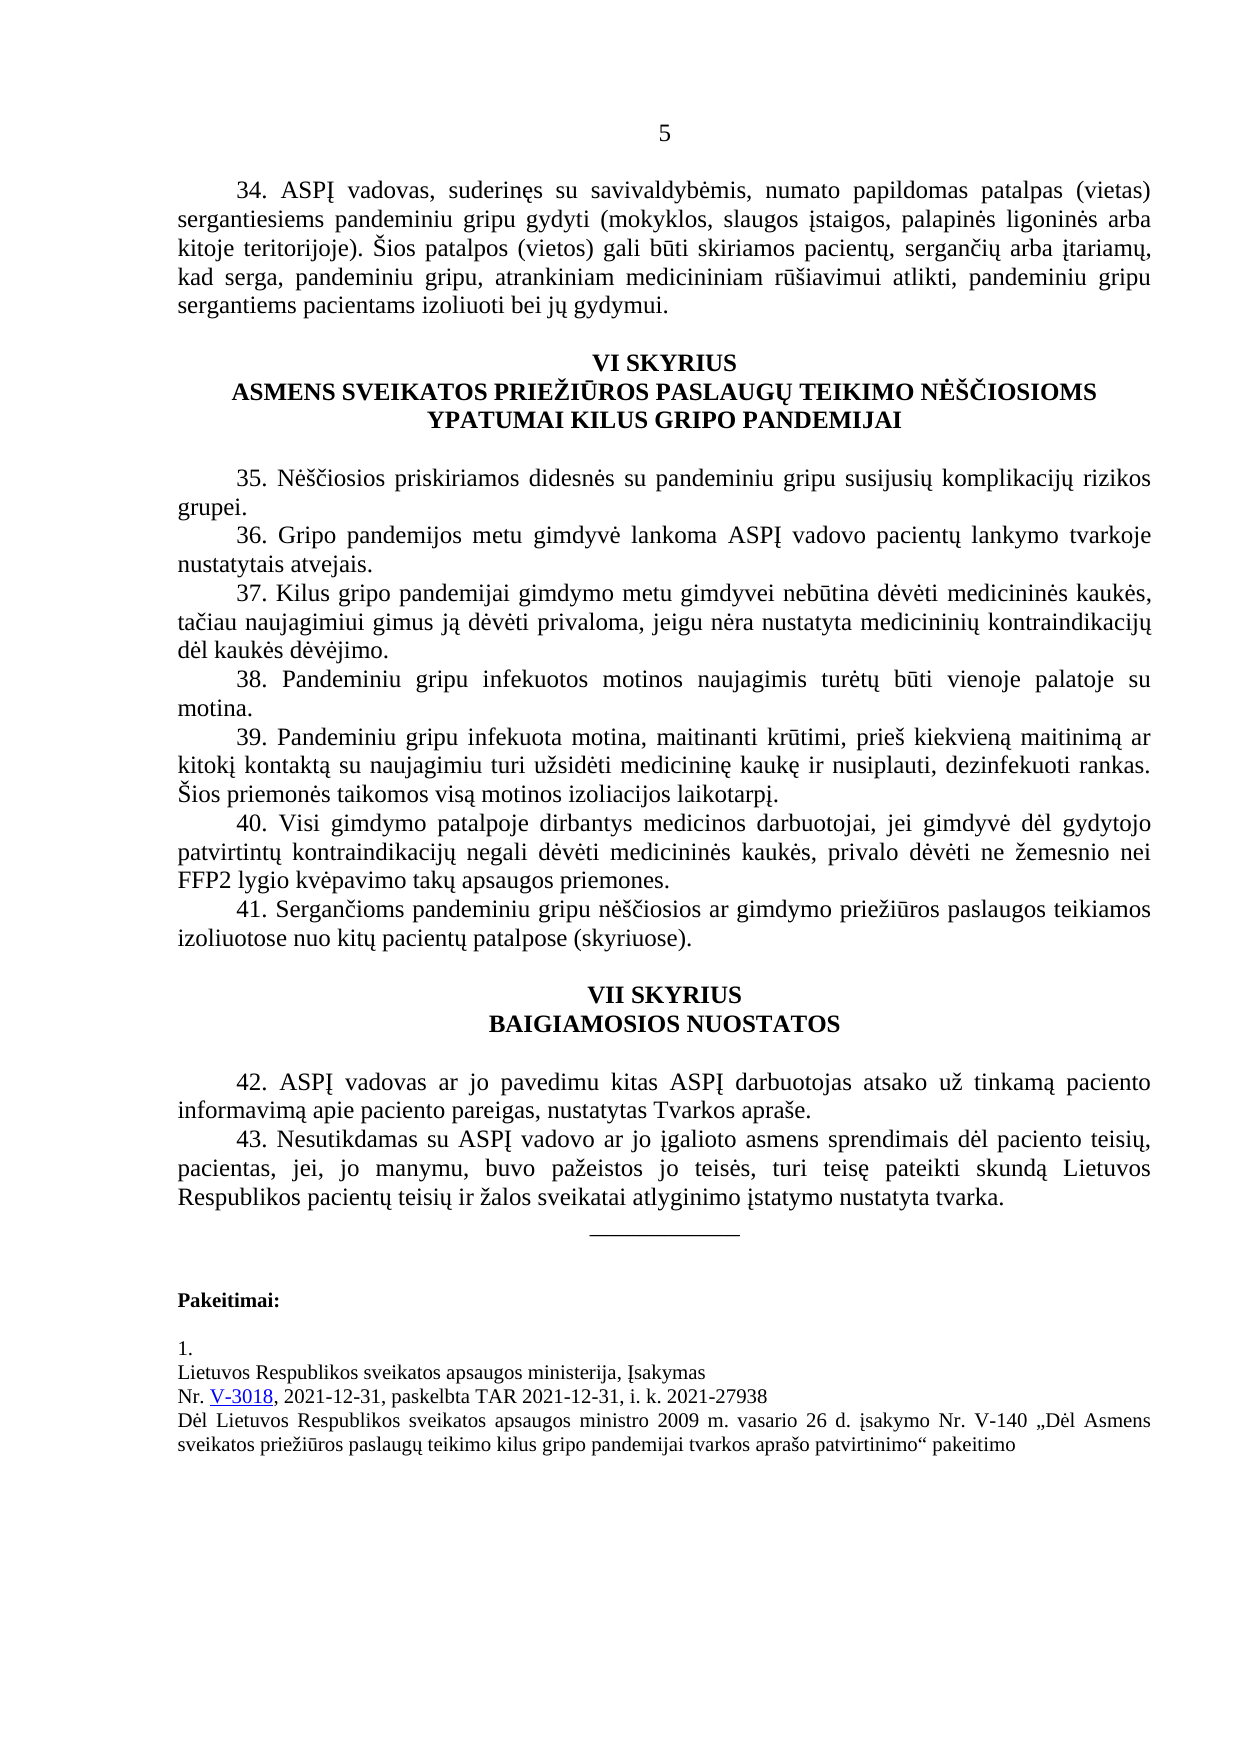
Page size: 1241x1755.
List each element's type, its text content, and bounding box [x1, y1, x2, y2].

text VI SKYRIUS [177, 348, 1152, 377]
text 38. Pandeminiu gripu infekuotos motinos naujagimis turėtų būti vienoje palatoje su motina. [177, 664, 1152, 722]
text 35. Nėščiosios priskiriamos didesnės su pandeminiu gripu susijusių komplikacijų rizikos grupei. [177, 463, 1152, 521]
text Lietuvos Respublikos sveikatos apsaugos ministerija, Įsakymas [177, 1360, 1152, 1384]
text ASMENS SVEIKATOS PRIEŽIŪROS PASLAUGŲ TEIKIMO NĖŠČIOSIOMS YPATUMAI KILUS GRIPO PANDEMIJAI [177, 377, 1152, 434]
text BAIGIAMOSIOS NUOSTATOS [177, 1009, 1152, 1038]
text 42. ASPĮ vadovas ar jo pavedimu kitas ASPĮ darbuotojas atsako už tinkamą paciento informavimą apie paciento pareigas, nustatytas Tvarkos apraše. [177, 1067, 1152, 1124]
text 41. Sergančioms pandeminiu gripu nėščiosios ar gimdymo priežiūros paslaugos teikiamos izoliuotose nuo kitų pacientų patalpose (skyriuose). [177, 894, 1152, 952]
text 37. Kilus gripo pandemijai gimdymo metu gimdyvei nebūtina dėvėti medicininės kaukės, tačiau naujagimiui gimus ją dėvėti privaloma, jeigu nėra nustatyta medicininių kontraindikacijų dėl kaukės dėvėjimo. [177, 578, 1152, 664]
text Nr. V-3018, 2021-12-31, paskelbta TAR 2021-12-31, i. k. 2021-27938 [177, 1384, 1152, 1408]
text Dėl Lietuvos Respublikos sveikatos apsaugos ministro 2009 m. vasario 26 d. įsakymo Nr. V-140 „Dėl Asmens sveikatos priežiūros paslaugų teikimo kilus gripo pandemijai tvarkos aprašo patvirtinimo“ pakeitimo [177, 1408, 1152, 1456]
text 1. [177, 1336, 1152, 1360]
text Pakeitimai: [177, 1287, 1152, 1312]
text 34. ASPĮ vadovas, suderinęs su savivaldybėmis, numato papildomas patalpas (vietas) sergantiesiems pandeminiu gripu gydyti (mokyklos, slaugos įstaigos, palapinės ligoninės arba kitoje teritorijoje). Šios patalpos (vietos) gali būti skiriamos pacientų, sergančių arba įtariamų, kad serga, pandeminiu gripu, atrankiniam medicininiam rūšiavimui atlikti, pandeminiu gripu sergantiems pacientams izoliuoti bei jų gydymui. [177, 176, 1152, 319]
text 43. Nesutikdamas su ASPĮ vadovo ar jo įgalioto asmens sprendimais dėl paciento teisių, pacientas, jei, jo manymu, buvo pažeistos jo teisės, turi teisę pateikti skundą Lietuvos Respublikos pacientų teisių ir žalos sveikatai atlyginimo įstatymo nustatyta tvarka. [177, 1124, 1152, 1211]
text 36. Gripo pandemijos metu gimdyvė lankoma ASPĮ vadovo pacientų lankymo tvarkoje nustatytais atvejais. [177, 521, 1152, 578]
text 39. Pandeminiu gripu infekuota motina, maitinanti krūtimi, prieš kiekvieną maitinimą ar kitokį kontaktą su naujagimiu turi užsidėti medicininę kaukę ir nusiplauti, dezinfekuoti rankas. Šios priemonės taikomos visą motinos izoliacijos laikotarpį. [177, 722, 1152, 808]
text VII SKYRIUS [177, 981, 1152, 1009]
text ____________ [177, 1211, 1152, 1239]
text 40. Visi gimdymo patalpoje dirbantys medicinos darbuotojai, jei gimdyvė dėl gydytojo patvirtintų kontraindikacijų negali dėvėti medicininės kaukės, privalo dėvėti ne žemesnio nei FFP2 lygio kvėpavimo takų apsaugos priemones. [177, 808, 1152, 894]
